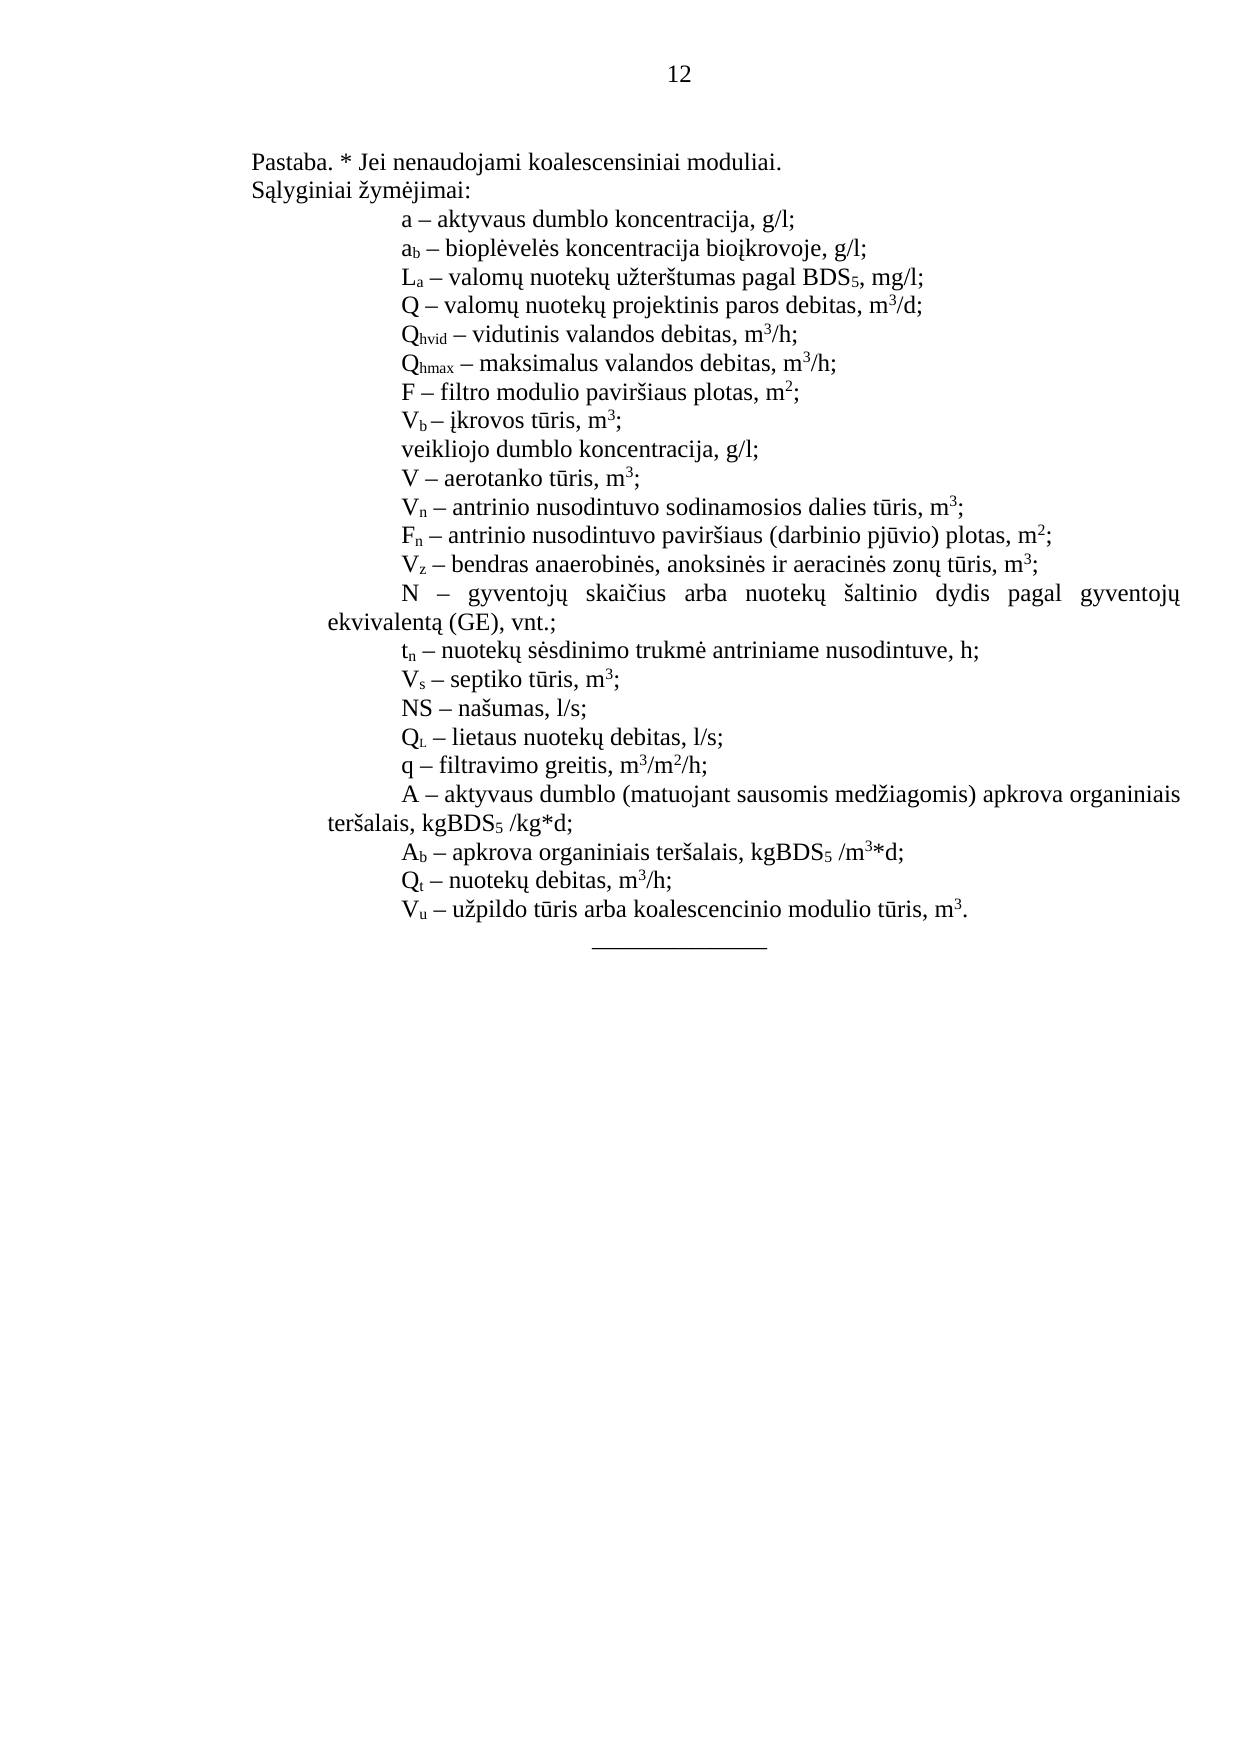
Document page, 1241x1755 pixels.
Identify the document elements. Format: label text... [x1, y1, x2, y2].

text a – aktyvaus dumblo koncentracija, g/l; [327, 204, 1181, 233]
text q – filtravimo greitis, m3/m2/h; [327, 751, 1181, 779]
text Qt – nuotekų debitas, m3/h; [327, 866, 1181, 894]
text Qhmax – maksimalus valandos debitas, m3/h; [327, 348, 1181, 377]
text A – aktyvaus dumblo (matuojant sausomis medžiagomis) apkrova organiniais teršalais, kgBDS5 /kg*d; [327, 779, 1181, 837]
text Ab – apkrova organiniais teršalais, kgBDS5 /m3*d; [327, 837, 1181, 866]
text F – filtro modulio paviršiaus plotas, m2; [327, 377, 1181, 406]
text Sąlyginiai žymėjimai: [177, 176, 1181, 204]
text Vb – įkrovos tūris, m3; [327, 406, 1181, 434]
text N – gyventojų skaičius arba nuotekų šaltinio dydis pagal gyventojų ekvivalentą (GE), vnt.; [327, 578, 1181, 636]
text La – valomų nuotekų užterštumas pagal BDS5, mg/l; [327, 262, 1181, 291]
text Qhvid – vidutinis valandos debitas, m3/h; [327, 319, 1181, 348]
text ______________ [177, 923, 1181, 952]
text Fn – antrinio nusodintuvo paviršiaus (darbinio pjūvio) plotas, m2; [327, 521, 1181, 549]
text V – aerotanko tūris, m3; [327, 463, 1181, 492]
text Ql – lietaus nuotekų debitas, l/s; [327, 722, 1181, 751]
text Vn – antrinio nusodintuvo sodinamosios dalies tūris, m3; [327, 492, 1181, 521]
text NS – našumas, l/s; [327, 693, 1181, 722]
text Vz – bendras anaerobinės, anoksinės ir aeracinės zonų tūris, m3; [327, 549, 1181, 578]
text ab – bioplėvelės koncentracija bioįkrovoje, g/l; [327, 233, 1181, 262]
text Vu – užpildo tūris arba koalescencinio modulio tūris, m3. [327, 894, 1181, 923]
text Vs – septiko tūris, m3; [327, 664, 1181, 693]
text tn – nuotekų sėsdinimo trukmė antriniame nusodintuve, h; [327, 636, 1181, 664]
text veikliojo dumblo koncentracija, g/l; [327, 434, 1181, 463]
text Pastaba. * Jei nenaudojami koalescensiniai moduliai. [177, 147, 1181, 176]
text Q – valomų nuotekų projektinis paros debitas, m3/d; [327, 291, 1181, 319]
